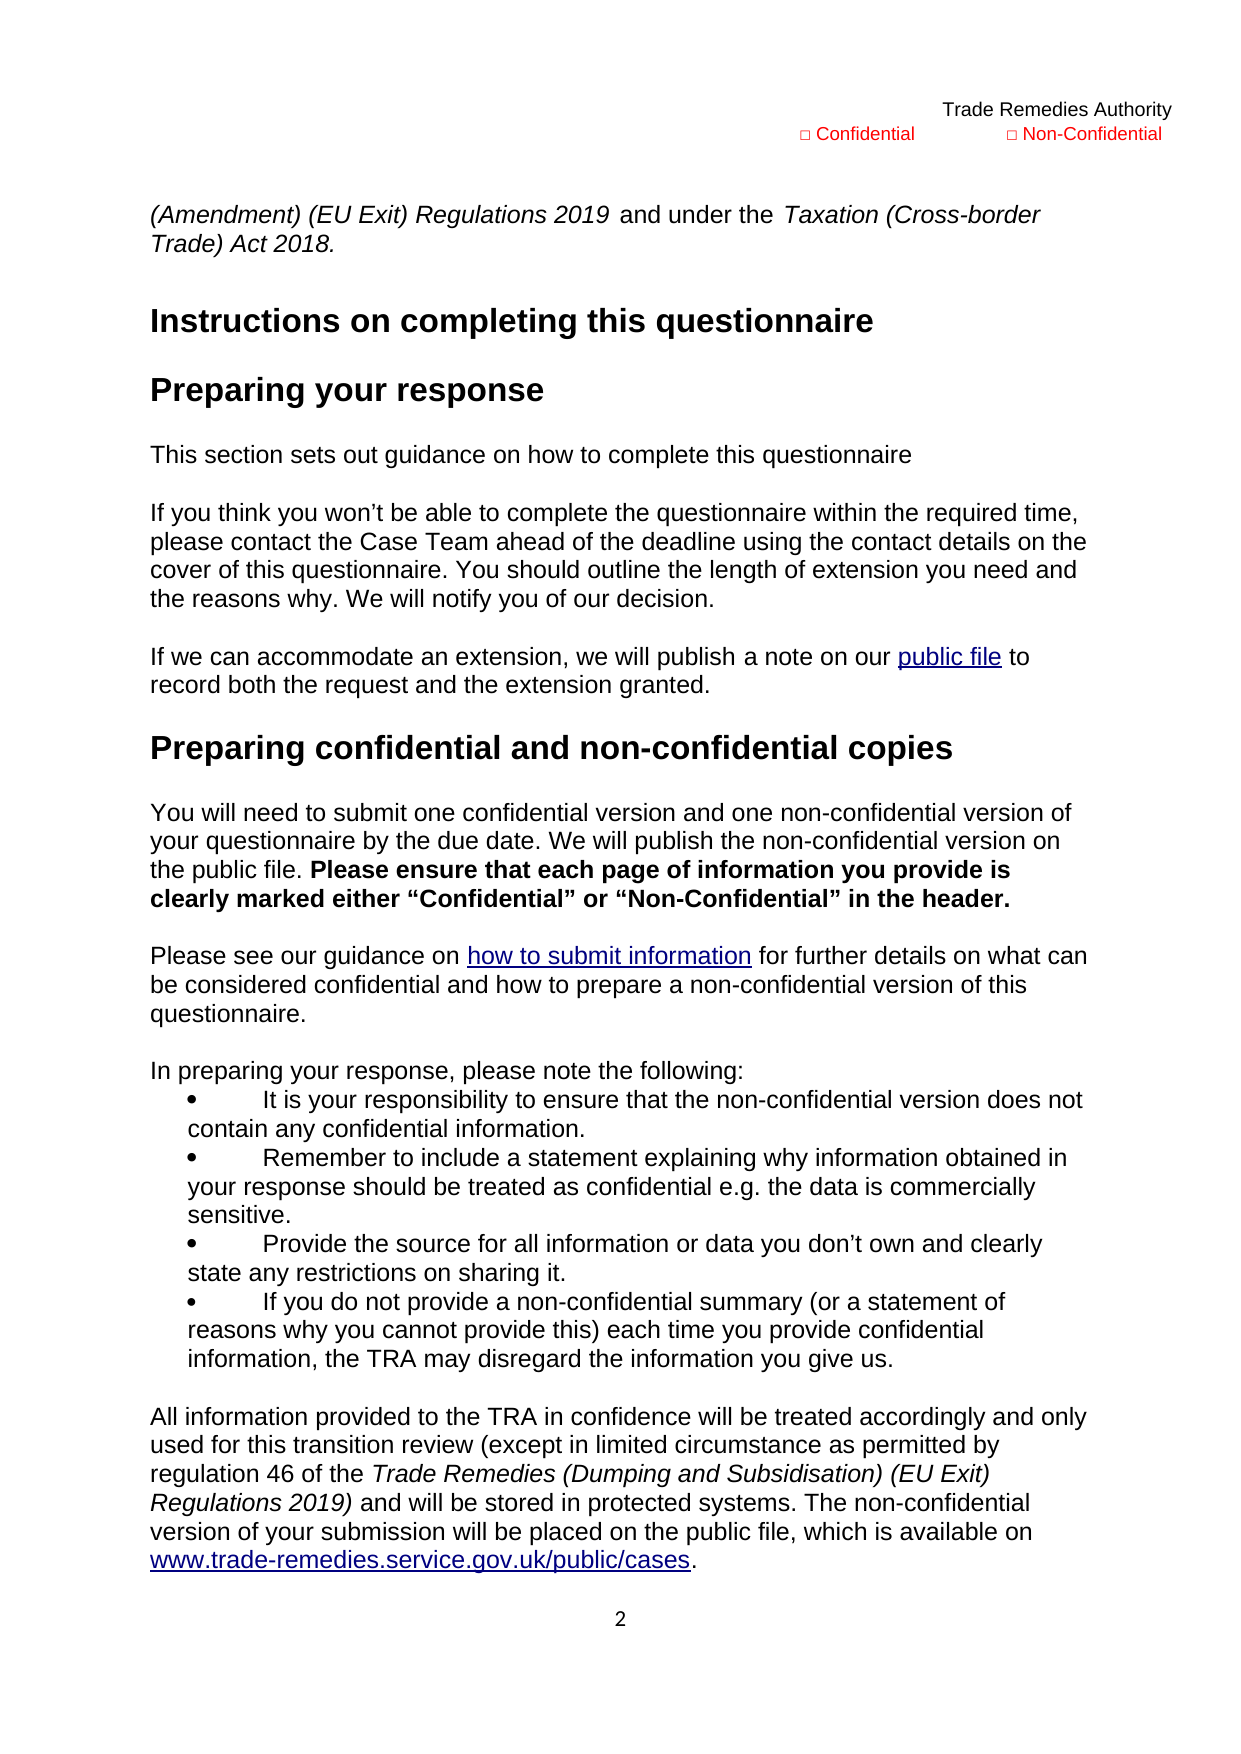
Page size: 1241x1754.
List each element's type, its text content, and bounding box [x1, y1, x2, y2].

list Remember to include a statement explaining why information obtained in your response should be treated as confidential e.g. the data is commercially sensitive. [187, 1143, 1090, 1229]
text In preparing your response, please note the following: [150, 1056, 1090, 1085]
list It is your responsibility to ensure that the non-confidential version does not contain any confidential information. [187, 1085, 1090, 1143]
text All information provided to the TRA in confidence will be treated accordingly and only used for this transition review (except in limited circumstance as permitted by regulation 46 of the Trade Remedies (Dumping and Subsidisation) (EU Exit) Regulations 2019) and will be stored in protected systems. The non-confidential version of your submission will be placed on the public file, which is available on www.trade-remedies.service.gov.uk/public/cases. [150, 1402, 1090, 1574]
list Provide the source for all information or data you don’t own and clearly state any restrictions on sharing it. [187, 1229, 1090, 1287]
subtitle Preparing your response [150, 371, 1090, 409]
text You will need to submit one confidential version and one non-confidential version of your questionnaire by the due date. We will publish the non-confidential version on the public file. Please ensure that each page of information you provide is clearly marked either “Confidential” or “Non-Confidential” in the header. [150, 798, 1090, 913]
text If we can accommodate an extension, we will publish a note on our public file to record both the request and the extension granted. [150, 642, 1090, 699]
subtitle Preparing confidential and non-confidential copies [150, 728, 1090, 766]
text This section sets out guidance on how to complete this questionnaire [150, 440, 1090, 469]
text Please see our guidance on how to submit information for further details on what can be considered confidential and how to prepare a non-confidential version of this questionnaire. [150, 941, 1090, 1028]
text If you think you won’t be able to complete the questionnaire within the required time, please contact the Case Team ahead of the deadline using the contact details on the cover of this questionnaire. You should outline the length of extension you need and the reasons why. We will notify you of our decision. [150, 498, 1090, 613]
text (Amendment) (EU Exit) Regulations 2019 and under the Taxation (Cross-border Trade) Act 2018. [150, 200, 1090, 258]
list If you do not provide a non-confidential summary (or a statement of reasons why you cannot provide this) each time you provide confidential information, the TRA may disregard the information you give us. [187, 1287, 1090, 1373]
subtitle Instructions on completing this questionnaire [150, 301, 1090, 339]
